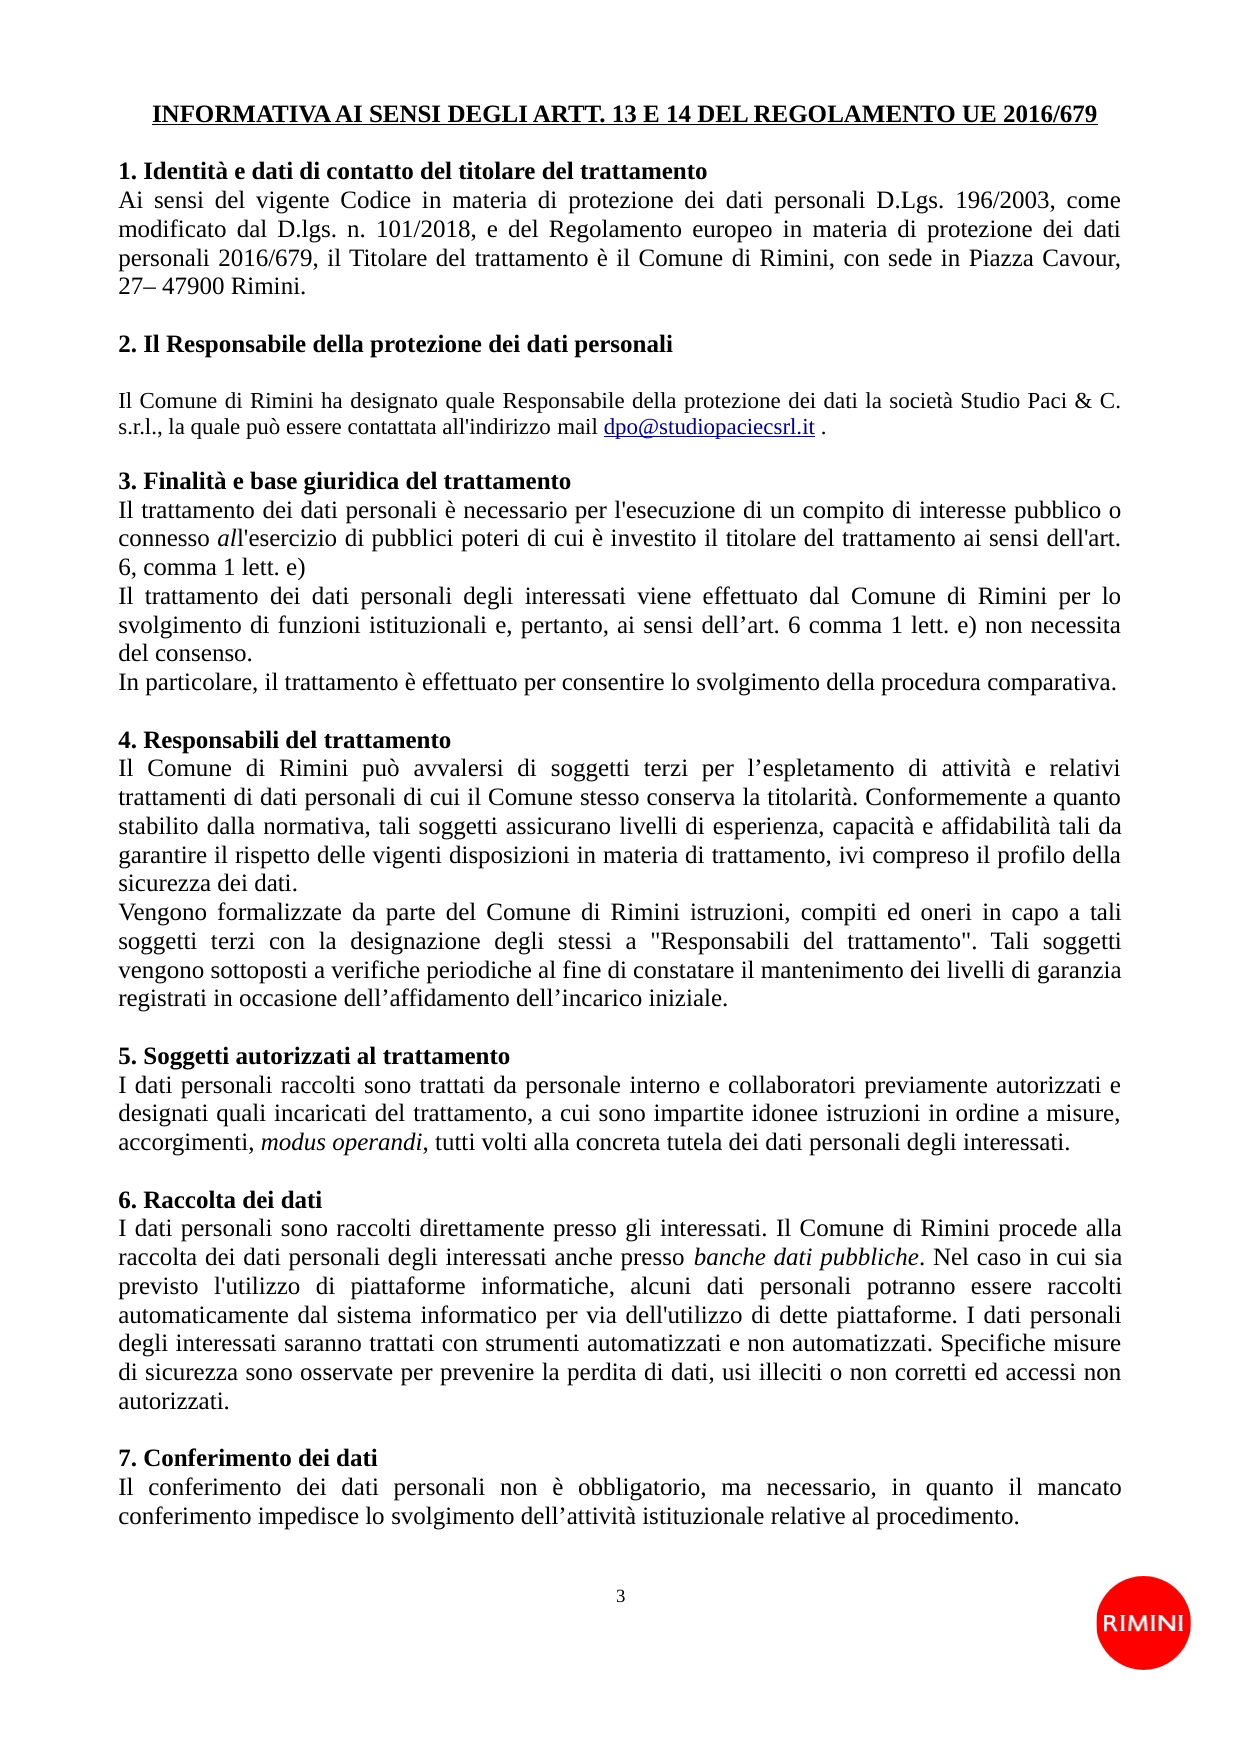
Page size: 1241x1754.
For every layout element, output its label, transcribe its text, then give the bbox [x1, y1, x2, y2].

text In particolare, il trattamento è effettuato per consentire lo svolgimento della procedura comparativa. [118, 667, 1123, 696]
text Vengono formalizzate da parte del Comune di Rimini istruzioni, compiti ed oneri in capo a tali soggetti terzi con la designazione degli stessi a "Responsabili del trattamento". Tali soggetti vengono sottoposti a verifiche periodiche al fine di constatare il mantenimento dei livelli di garanzia registrati in occasione dell’affidamento dell’incarico iniziale. [118, 897, 1123, 1012]
text 5. Soggetti autorizzati al trattamento [118, 1041, 1123, 1070]
text 3. Finalità e base giuridica del trattamento [118, 466, 1123, 495]
text Il conferimento dei dati personali non è obbligatorio, ma necessario, in quanto il mancato conferimento impedisce lo svolgimento dell’attività istituzionale relative al procedimento. [118, 1472, 1123, 1530]
text INFORMATIVA AI SENSI DEGLI ARTT. 13 E 14 DEL REGOLAMENTO UE 2016/679 [118, 99, 1131, 128]
text Il Comune di Rimini ha designato quale Responsabile della protezione dei dati la società Studio Paci & C. s.r.l., la quale può essere contattata all'indirizzo mail dpo@studiopaciecsrl.it . [118, 387, 1123, 439]
text I dati personali sono raccolti direttamente presso gli interessati. Il Comune di Rimini procede alla raccolta dei dati personali degli interessati anche presso banche dati pubbliche. Nel caso in cui sia previsto l'utilizzo di piattaforme informatiche, alcuni dati personali potranno essere raccolti automaticamente dal sistema informatico per via dell'utilizzo di dette piattaforme. I dati personali degli interessati saranno trattati con strumenti automatizzati e non automatizzati. Specifiche misure di sicurezza sono osservate per prevenire la perdita di dati, usi illeciti o non corretti ed accessi non autorizzati. [118, 1213, 1123, 1415]
text 4. Responsabili del trattamento [118, 725, 1123, 753]
text 7. Conferimento dei dati [118, 1443, 1123, 1472]
text Il Comune di Rimini può avvalersi di soggetti terzi per l’espletamento di attività e relativi trattamenti di dati personali di cui il Comune stesso conserva la titolarità. Conformemente a quanto stabilito dalla normativa, tali soggetti assicurano livelli di esperienza, capacità e affidabilità tali da garantire il rispetto delle vigenti disposizioni in materia di trattamento, ivi compreso il profilo della sicurezza dei dati. [118, 753, 1123, 897]
text 2. Il Responsabile della protezione dei dati personali [118, 329, 1123, 358]
text I dati personali raccolti sono trattati da personale interno e collaboratori previamente autorizzati e designati quali incaricati del trattamento, a cui sono impartite idonee istruzioni in ordine a misure, accorgimenti, modus operandi, tutti volti alla concreta tutela dei dati personali degli interessati. [118, 1070, 1123, 1156]
picture [1096, 1576, 1191, 1670]
text 6. Raccolta dei dati [118, 1185, 1123, 1213]
text 1. Identità e dati di contatto del titolare del trattamento [118, 156, 1123, 185]
text Ai sensi del vigente Codice in materia di protezione dei dati personali D.Lgs. 196/2003, come modificato dal D.lgs. n. 101/2018, e del Regolamento europeo in materia di protezione dei dati personali 2016/679, il Titolare del trattamento è il Comune di Rimini, con sede in Piazza Cavour, 27– 47900 Rimini. [118, 185, 1123, 300]
text Il trattamento dei dati personali degli interessati viene effettuato dal Comune di Rimini per lo svolgimento di funzioni istituzionali e, pertanto, ai sensi dell’art. 6 comma 1 lett. e) non necessita del consenso. [118, 581, 1123, 667]
text Il trattamento dei dati personali è necessario per l'esecuzione di un compito di interesse pubblico o connesso all'esercizio di pubblici poteri di cui è investito il titolare del trattamento ai sensi dell'art. 6, comma 1 lett. e) [118, 495, 1123, 581]
